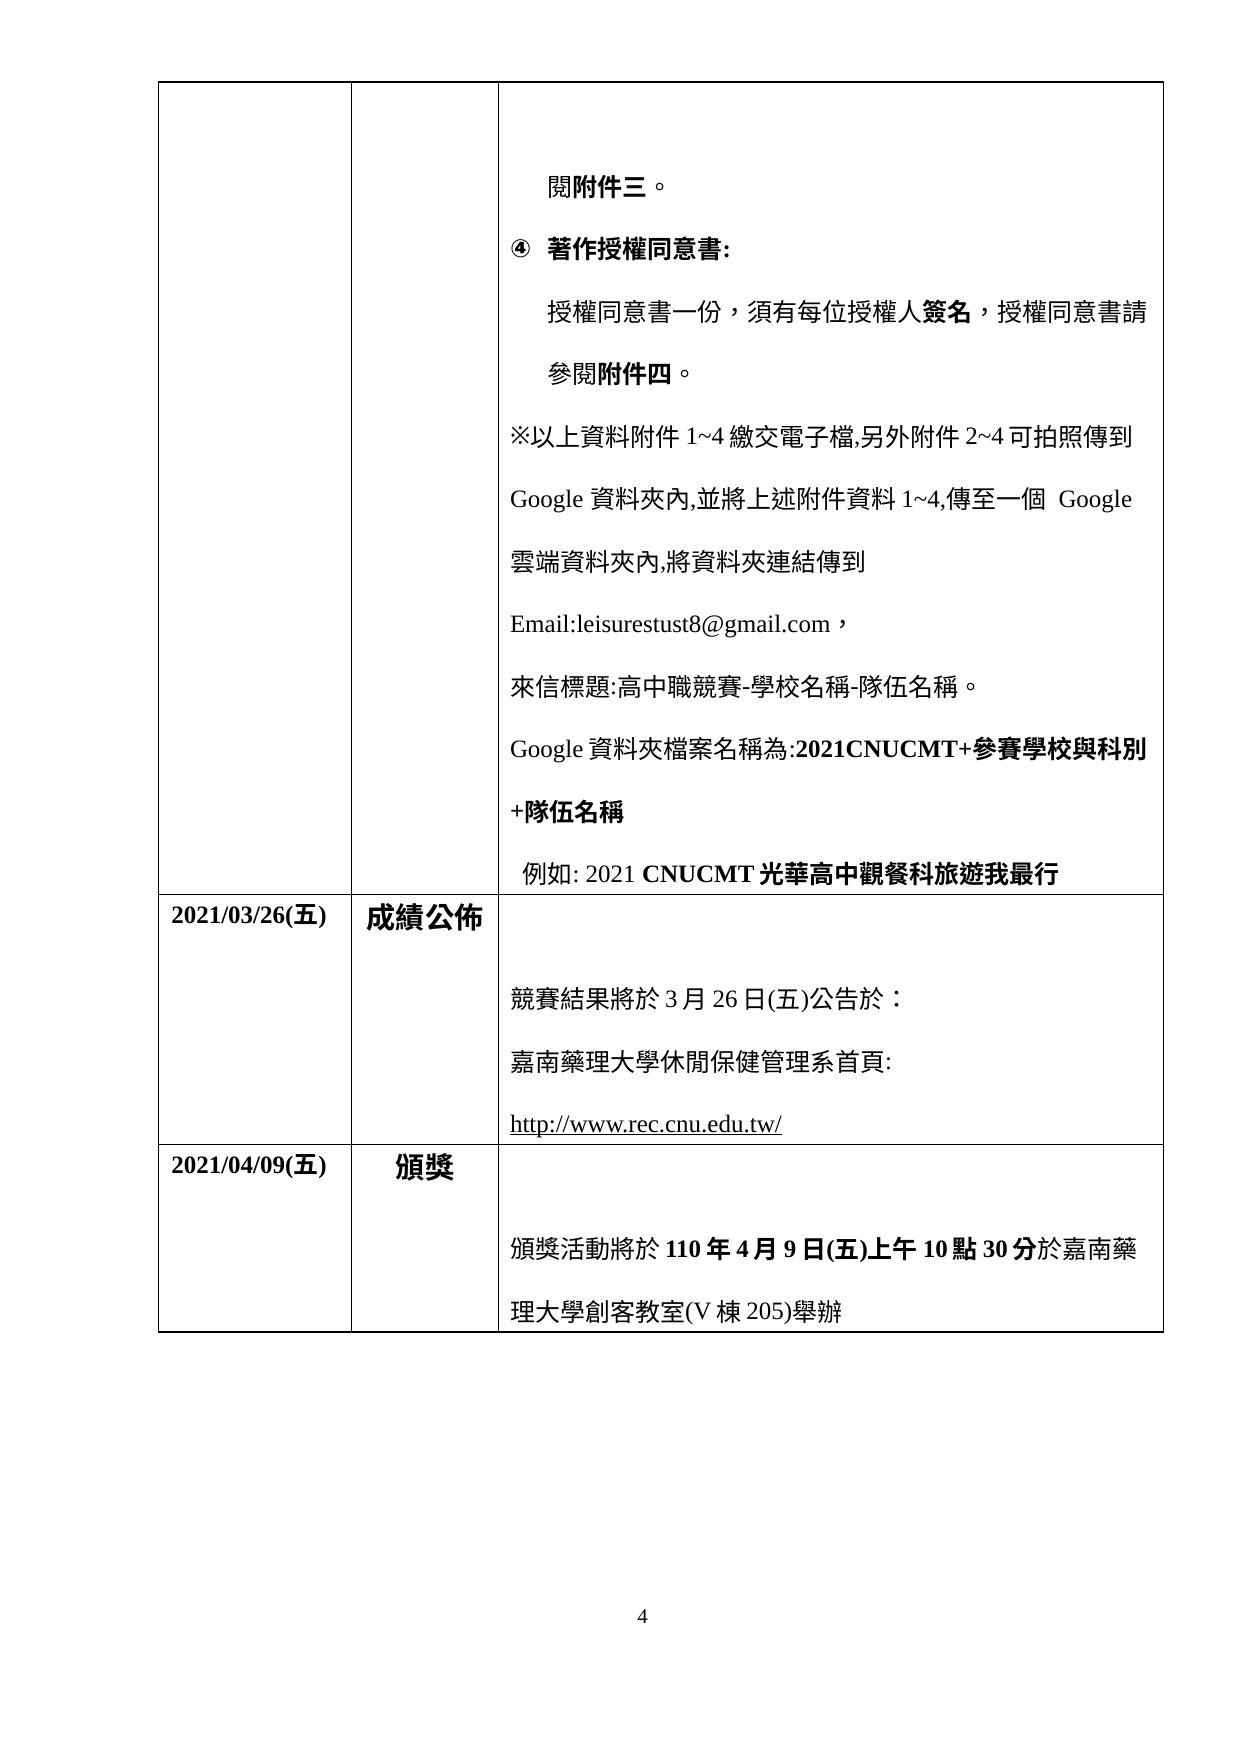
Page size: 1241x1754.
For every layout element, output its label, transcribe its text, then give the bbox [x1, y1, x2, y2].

table_cell [159, 83, 351, 894]
table_cell 頒獎 [352, 1145, 498, 1331]
table_cell 成績公佈 [352, 895, 498, 1144]
table_cell 2021/04/09(五) [159, 1145, 351, 1331]
table_cell 競賽結果將於3月26日(五)公告於： 嘉南藥理大學休閒保健管理系首頁: http://www.rec.cnu.edu.tw/ [499, 895, 1163, 1144]
table_cell 2021/03/26(五) [159, 895, 351, 1144]
table_cell [352, 83, 498, 894]
table_cell 頒獎活動將於110年4月9日(五)上午10點30分於嘉南藥理大學創客教室(V棟205)舉辦 [499, 1145, 1163, 1331]
table_cell 1.繳交時間： 110年02月22日(星期一)至110年3月22日(星期一)。 （以上傳為憑，逾期不予受理） 2.應繳交之書面資料： ■需繳交文件共四件 企劃書3份、參賽隊伍資料表、學生證正反面影本、著作授權同意書 企劃書紙本: 參賽企劃書乙式3份，企劃書格式請參閱(附件一與附件二)。 參賽隊伍資料表: 參賽隊伍資料表一份，須有指導老師與隊長簽名，參賽隊伍資料表請參閱附件二。 學生證正反面影本: 參賽隊伍中所有成員之學生證正反面影本各一份，請參閱附件三。 著作授權同意書: 授權同意書一份，須有每位授權人簽名，授權同意書請參閱附件四。 ※以上資料附件1~4繳交電子檔,另外附件2~4可拍照傳到Google 資料夾內,並將上述附件資料1~4,傳至一個 Google 雲端資料夾內,將資料夾連結傳到Email:leisurestust8@gmail.com， 來信標題:高中職競賽-學校名稱-隊伍名稱。 Google資料夾檔案名稱為:2021CNUCMT+參賽學校與科別+隊伍名稱 例如: 2021 CNUCMT光華高中觀餐科旅遊我最行 [499, 83, 1163, 894]
